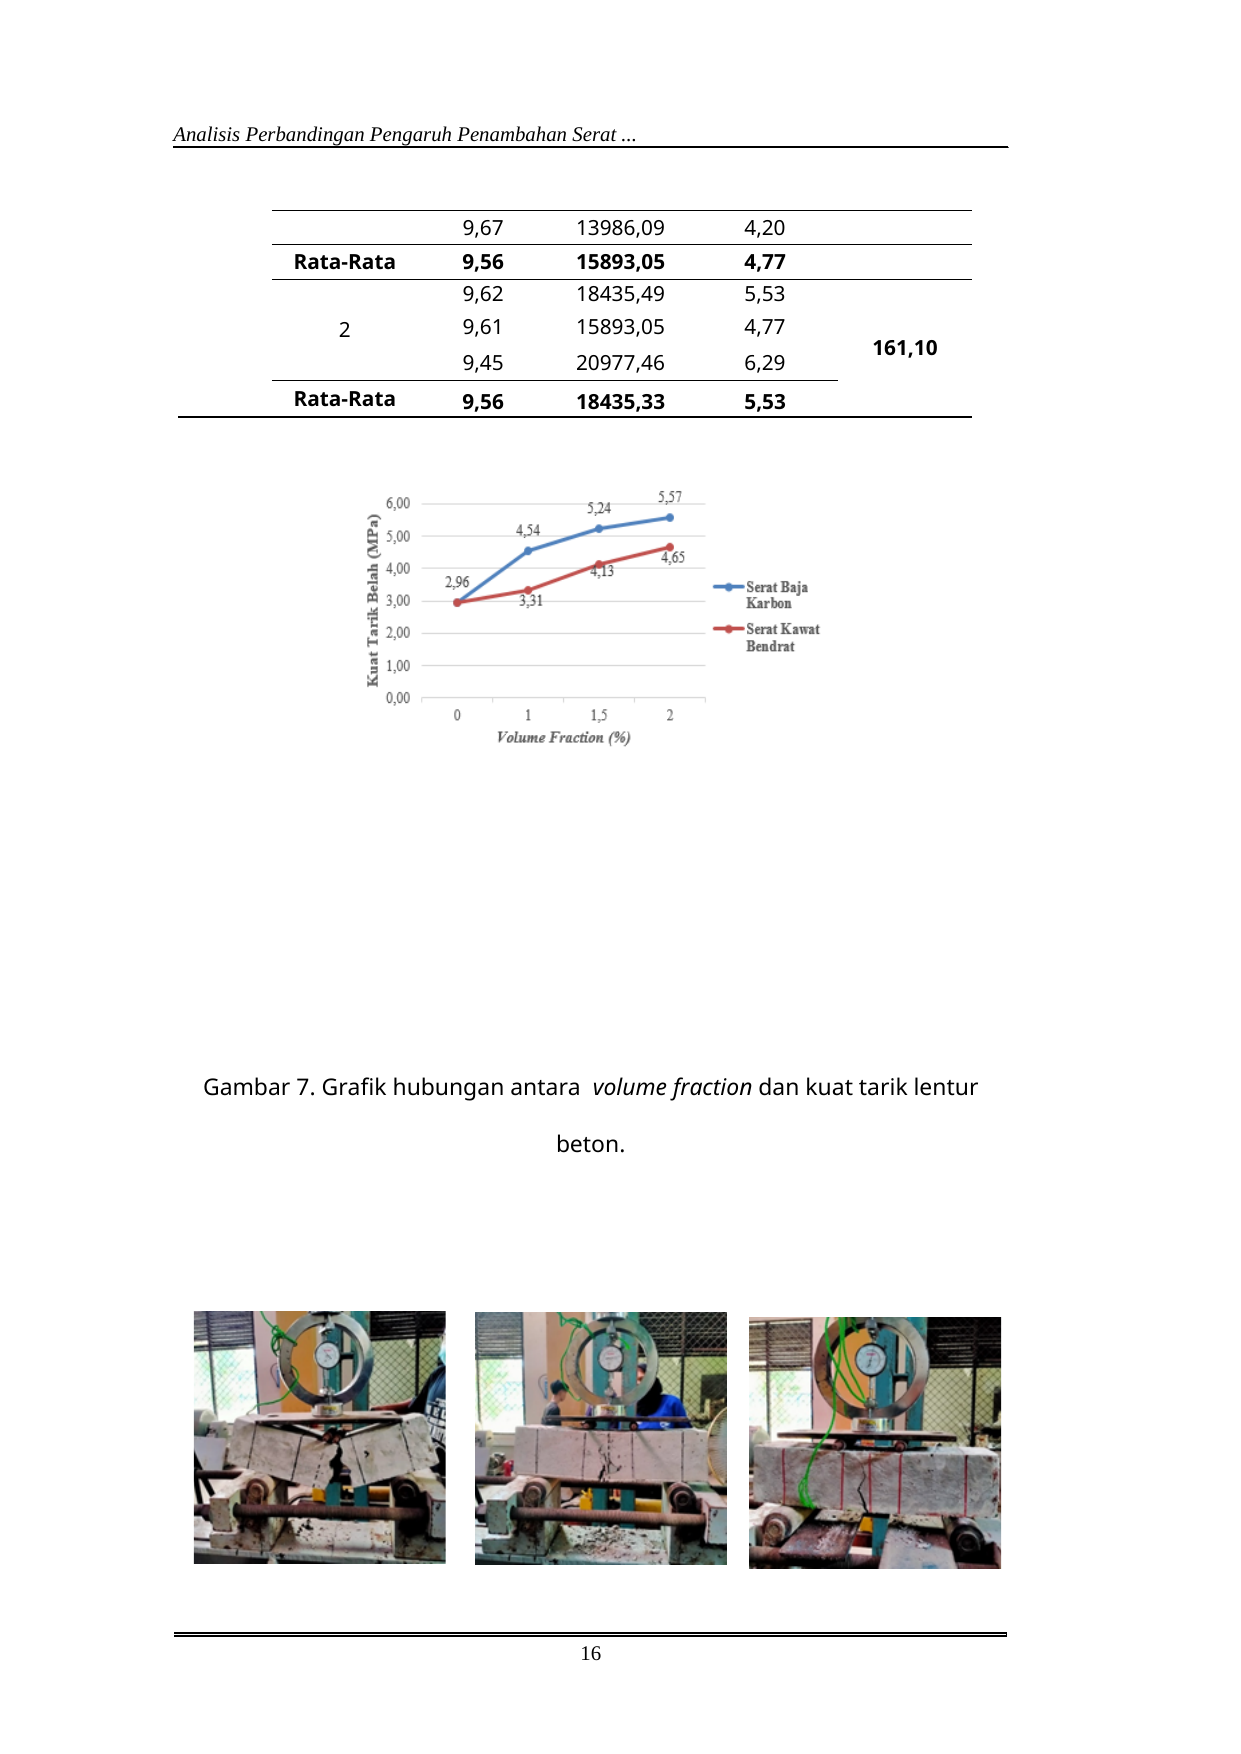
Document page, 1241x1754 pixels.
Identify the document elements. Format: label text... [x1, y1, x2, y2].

table_cell 5,53 [692, 381, 837, 416]
table_cell 9,62 [417, 280, 548, 307]
table_cell 20977,46 [549, 344, 692, 379]
table_cell [178, 307, 272, 343]
table_cell 18435,33 [549, 381, 692, 416]
picture [475, 1312, 727, 1565]
table_cell [178, 244, 272, 279]
picture [348, 469, 833, 755]
table_cell 9,45 [417, 344, 548, 379]
table_cell 4,77 [692, 307, 837, 343]
table_cell 6,29 [692, 344, 837, 379]
table_cell 9,56 [417, 381, 548, 416]
table_cell 9,67 [417, 211, 548, 244]
table_cell [272, 211, 417, 244]
picture [193, 1311, 446, 1564]
table_cell 13986,09 [549, 211, 692, 244]
table_cell Rata-Rata [272, 381, 417, 416]
table_cell 9,61 [417, 307, 548, 343]
table_cell 18435,49 [549, 280, 692, 307]
table_cell [838, 245, 972, 279]
table_cell [178, 279, 272, 307]
picture [749, 1317, 1002, 1569]
table_cell 9,56 [417, 245, 548, 279]
table_cell 161,10 [838, 280, 972, 416]
table_cell [178, 344, 272, 379]
table_cell [178, 380, 272, 416]
table_cell [178, 210, 272, 244]
text Gambar 7. Grafik hubungan antara volume fraction dan kuat tarik lentur beton. [177, 1045, 1004, 1160]
table_cell 4,20 [692, 211, 837, 244]
table_cell 15893,05 [549, 307, 692, 343]
table_cell 2 [272, 280, 417, 379]
table_cell 15893,05 [549, 245, 692, 279]
table_cell 5,53 [692, 280, 837, 307]
table_cell Rata-Rata [272, 245, 417, 279]
table_cell 4,77 [692, 245, 837, 279]
table_cell [838, 211, 972, 244]
